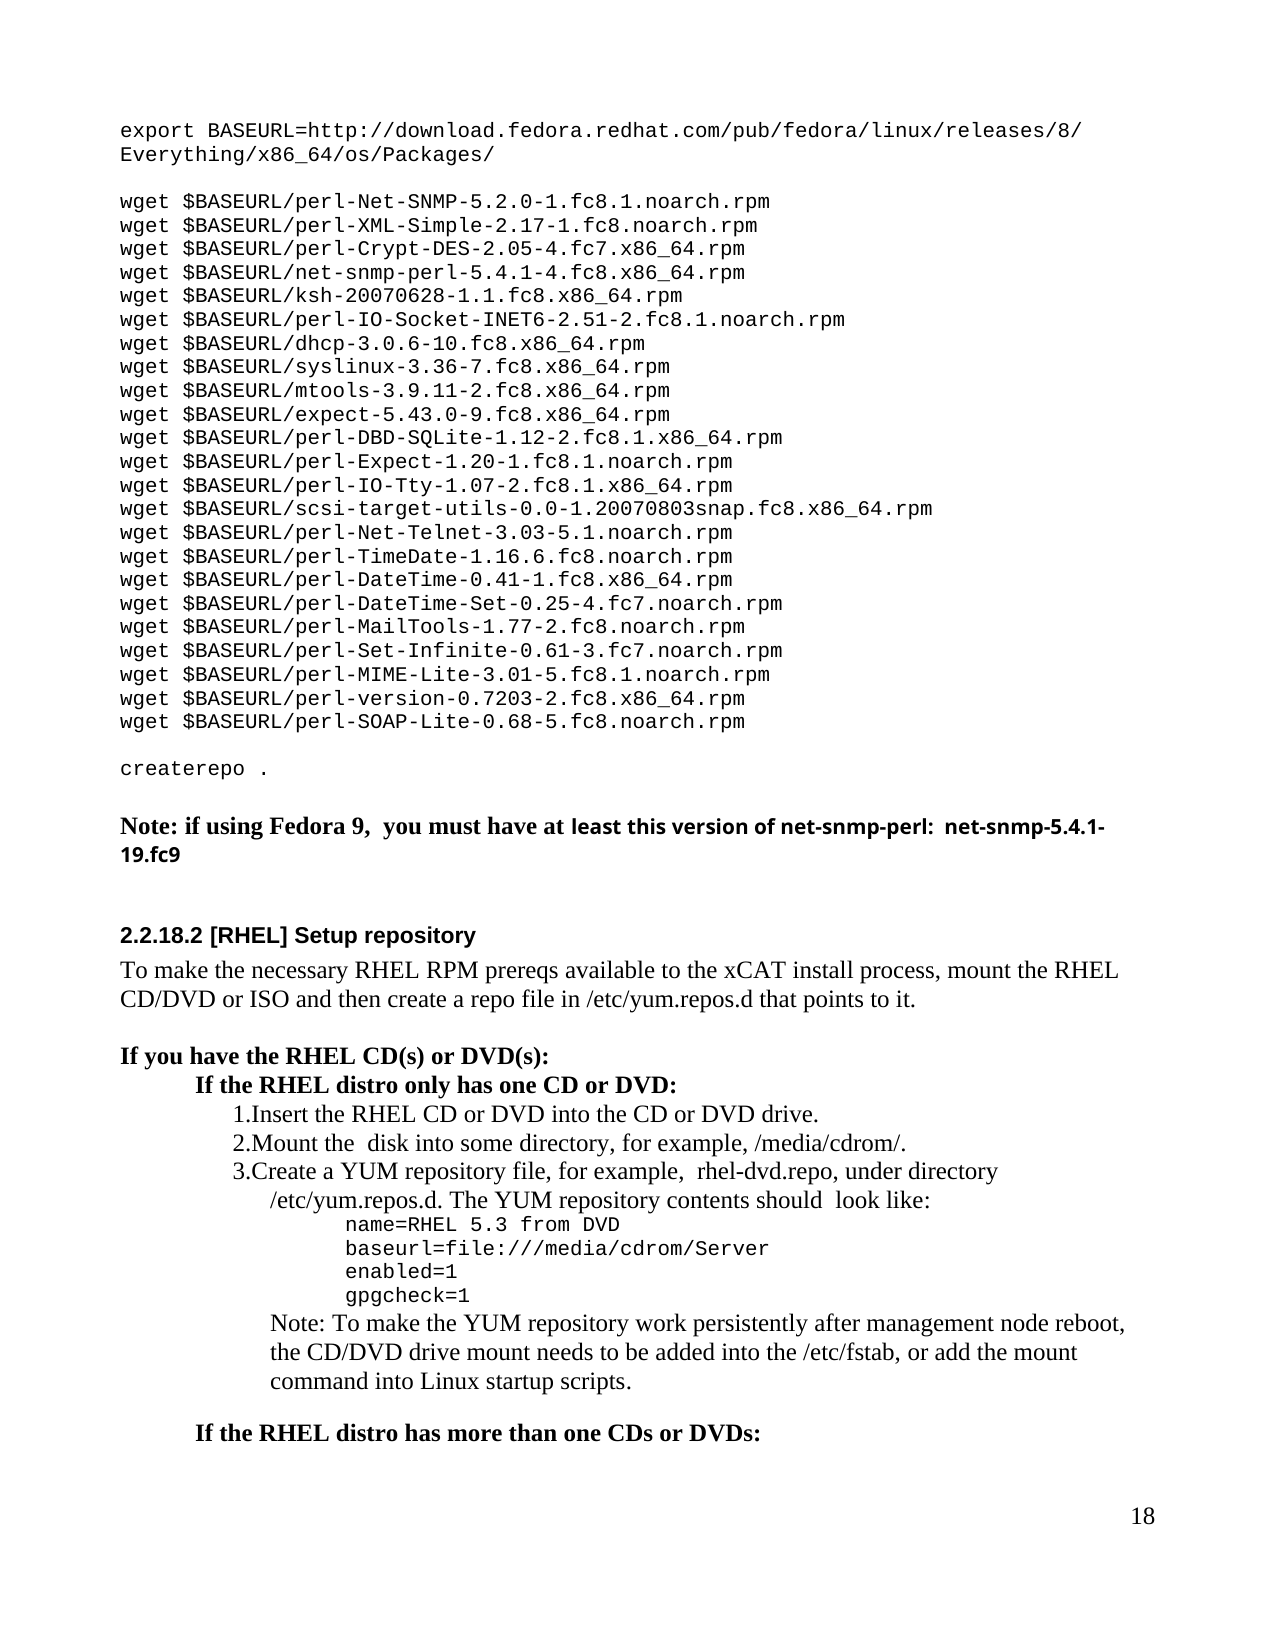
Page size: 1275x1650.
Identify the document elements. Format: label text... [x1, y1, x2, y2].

list Mount the disk into some directory, for example, /media/cdrom/. [232, 1128, 1155, 1156]
text wget $BASEURL/perl-Expect-1.20-1.fc8.1.noarch.rpm [120, 451, 1155, 475]
text If the RHEL distro only has one CD or DVD: [195, 1070, 1155, 1099]
text wget $BASEURL/syslinux-3.36-7.fc8.x86_64.rpm [120, 356, 1155, 380]
text wget $BASEURL/net-snmp-perl-5.4.1-4.fc8.x86_64.rpm [120, 262, 1155, 286]
text wget $BASEURL/perl-SOAP-Lite-0.68-5.fc8.noarch.rpm [120, 711, 1155, 735]
text wget $BASEURL/perl-DateTime-Set-0.25-4.fc7.noarch.rpm [120, 593, 1155, 617]
text wget $BASEURL/perl-MailTools-1.77-2.fc8.noarch.rpm [120, 617, 1155, 640]
text wget $BASEURL/perl-Set-Infinite-0.61-3.fc7.noarch.rpm [120, 640, 1155, 664]
text wget $BASEURL/ksh-20070628-1.1.fc8.x86_64.rpm [120, 286, 1155, 309]
text Note: To make the YUM repository work persistently after management node reboot, the CD/DVD drive mount needs to be added into the /etc/fstab, or add the mount command into Linux startup scripts. [270, 1308, 1155, 1395]
text wget $BASEURL/perl-Net-Telnet-3.03-5.1.noarch.rpm [120, 522, 1155, 546]
text export BASEURL=http://download.fedora.redhat.com/pub/fedora/linux/releases/8/Everything/x86_64/os/Packages/ [120, 120, 1155, 191]
text gpgcheck=1 [345, 1285, 1155, 1308]
text wget $BASEURL/expect-5.43.0-9.fc8.x86_64.rpm [120, 404, 1155, 427]
text wget $BASEURL/perl-IO-Tty-1.07-2.fc8.1.x86_64.rpm [120, 475, 1155, 498]
text wget $BASEURL/mtools-3.9.11-2.fc8.x86_64.rpm [120, 380, 1155, 404]
text wget $BASEURL/perl-Crypt-DES-2.05-4.fc7.x86_64.rpm [120, 238, 1155, 262]
list Create a YUM repository file, for example, rhel-dvd.repo, under directory /etc/yum.repos.d. The YUM repository contents should look like: [232, 1156, 1155, 1214]
text To make the necessary RHEL RPM prereqs available to the xCAT install process, mount the RHEL CD/DVD or ISO and then create a repo file in /etc/yum.repos.d that points to it. [120, 955, 1155, 1013]
text baseurl=file:///media/cdrom/Server [345, 1237, 1155, 1261]
text wget $BASEURL/perl-MIME-Lite-3.01-5.fc8.1.noarch.rpm [120, 664, 1155, 687]
text enabled=1 [345, 1261, 1155, 1285]
text If you have the RHEL CD(s) or DVD(s): [120, 1041, 1155, 1070]
text wget $BASEURL/perl-DateTime-0.41-1.fc8.x86_64.rpm [120, 569, 1155, 593]
text wget $BASEURL/perl-Net-SNMP-5.2.0-1.fc8.1.noarch.rpm [120, 191, 1155, 214]
text If the RHEL distro has more than one CDs or DVDs: [195, 1418, 1155, 1447]
text wget $BASEURL/perl-IO-Socket-INET6-2.51-2.fc8.1.noarch.rpm [120, 309, 1155, 333]
text wget $BASEURL/perl-TimeDate-1.16.6.fc8.noarch.rpm [120, 546, 1155, 569]
list Insert the RHEL CD or DVD into the CD or DVD drive. [232, 1099, 1155, 1128]
text createrepo . [120, 758, 1155, 782]
text wget $BASEURL/perl-DBD-SQLite-1.12-2.fc8.1.x86_64.rpm [120, 427, 1155, 451]
text name=RHEL 5.3 from DVD [345, 1214, 1155, 1237]
text wget $BASEURL/dhcp-3.0.6-10.fc8.x86_64.rpm [120, 333, 1155, 356]
subtitle [RHEL] Setup repository [120, 922, 1155, 949]
text Note: if using Fedora 9, you must have at least this version of net-snmp-perl: net-snmp-5.4.1-19.fc9 [120, 811, 1155, 869]
text wget $BASEURL/perl-version-0.7203-2.fc8.x86_64.rpm [120, 687, 1155, 711]
text wget $BASEURL/perl-XML-Simple-2.17-1.fc8.noarch.rpm [120, 214, 1155, 238]
text wget $BASEURL/scsi-target-utils-0.0-1.20070803snap.fc8.x86_64.rpm [120, 498, 1155, 522]
